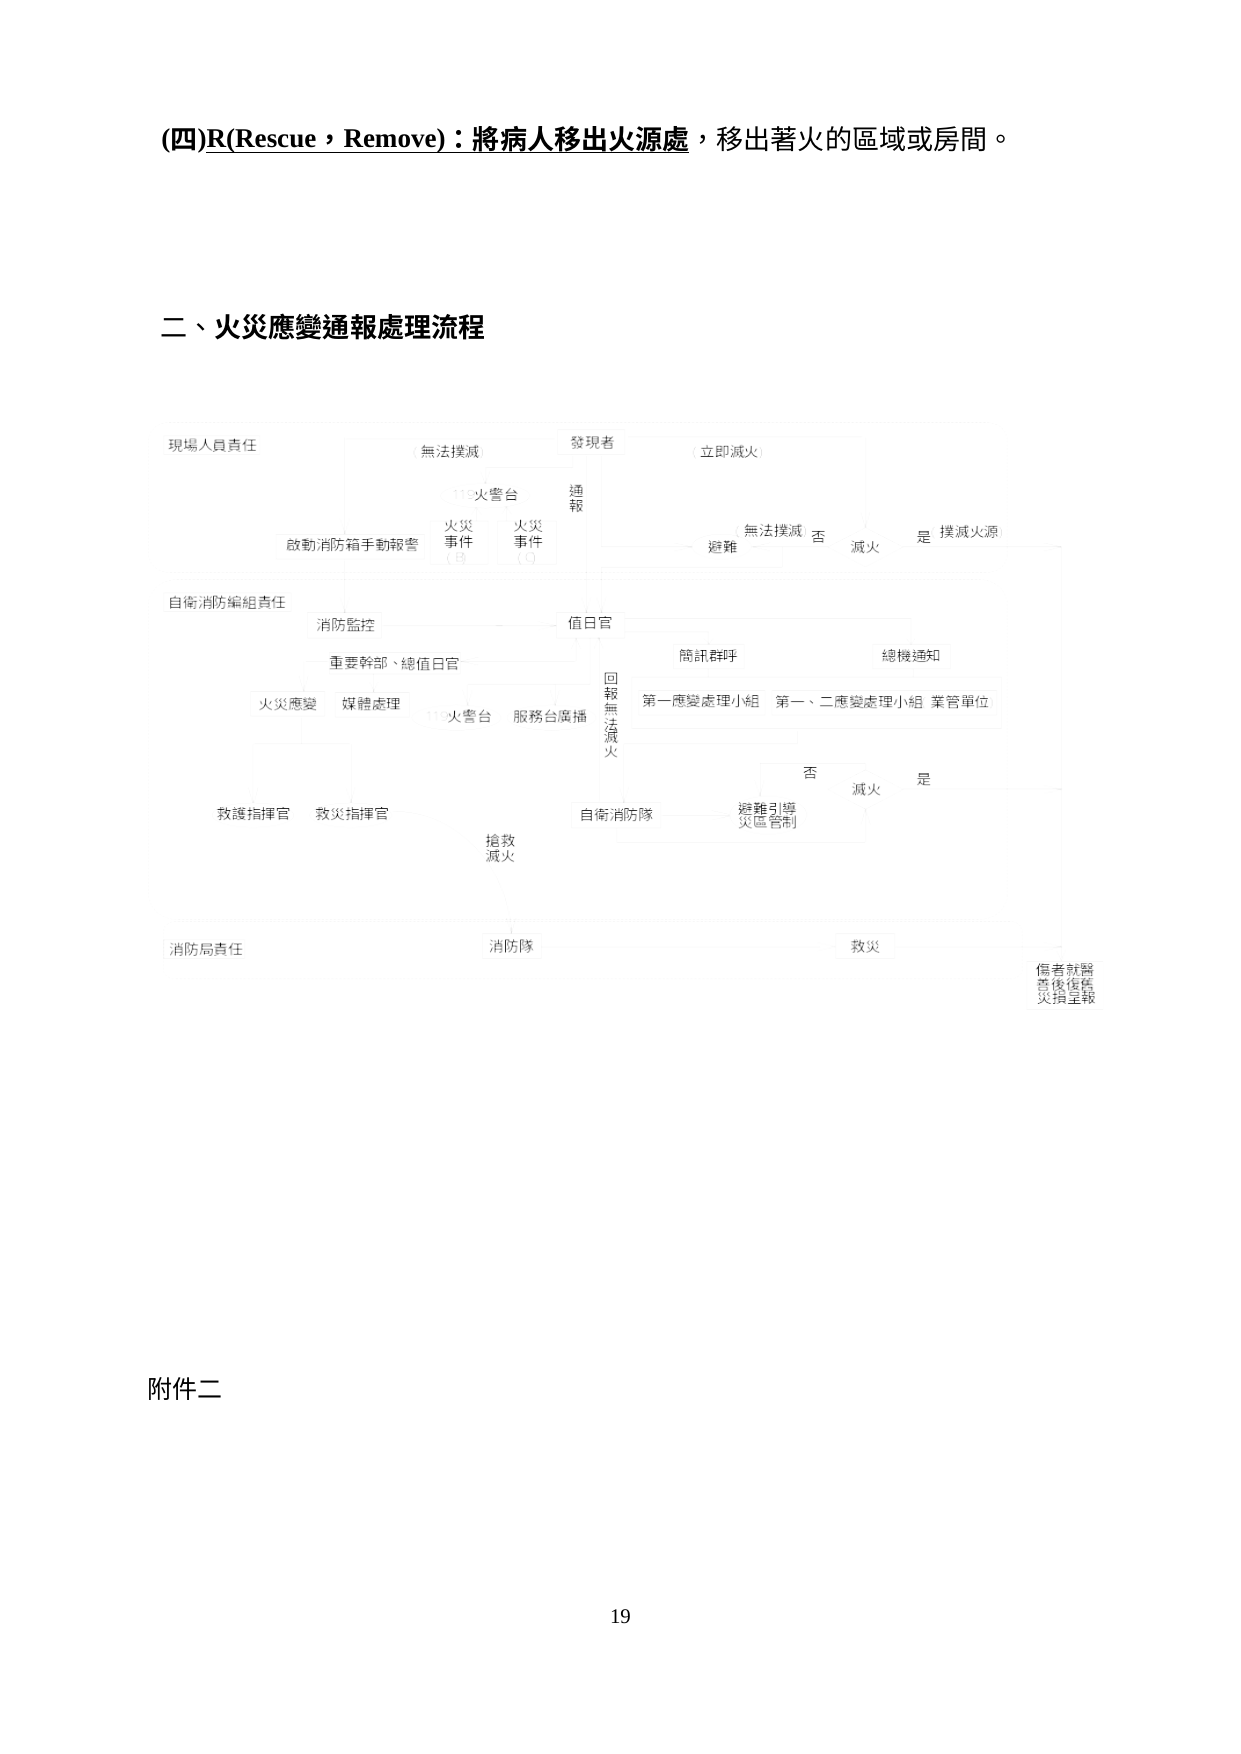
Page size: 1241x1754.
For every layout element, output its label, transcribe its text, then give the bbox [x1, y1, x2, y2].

text (四)R(Rescue，Remove)：將病人移出火源處，移出著火的區域或房間。 [148, 96, 1092, 159]
text 附件二 [148, 1346, 1092, 1409]
text 二、火災應變通報處理流程 [160, 284, 1092, 346]
